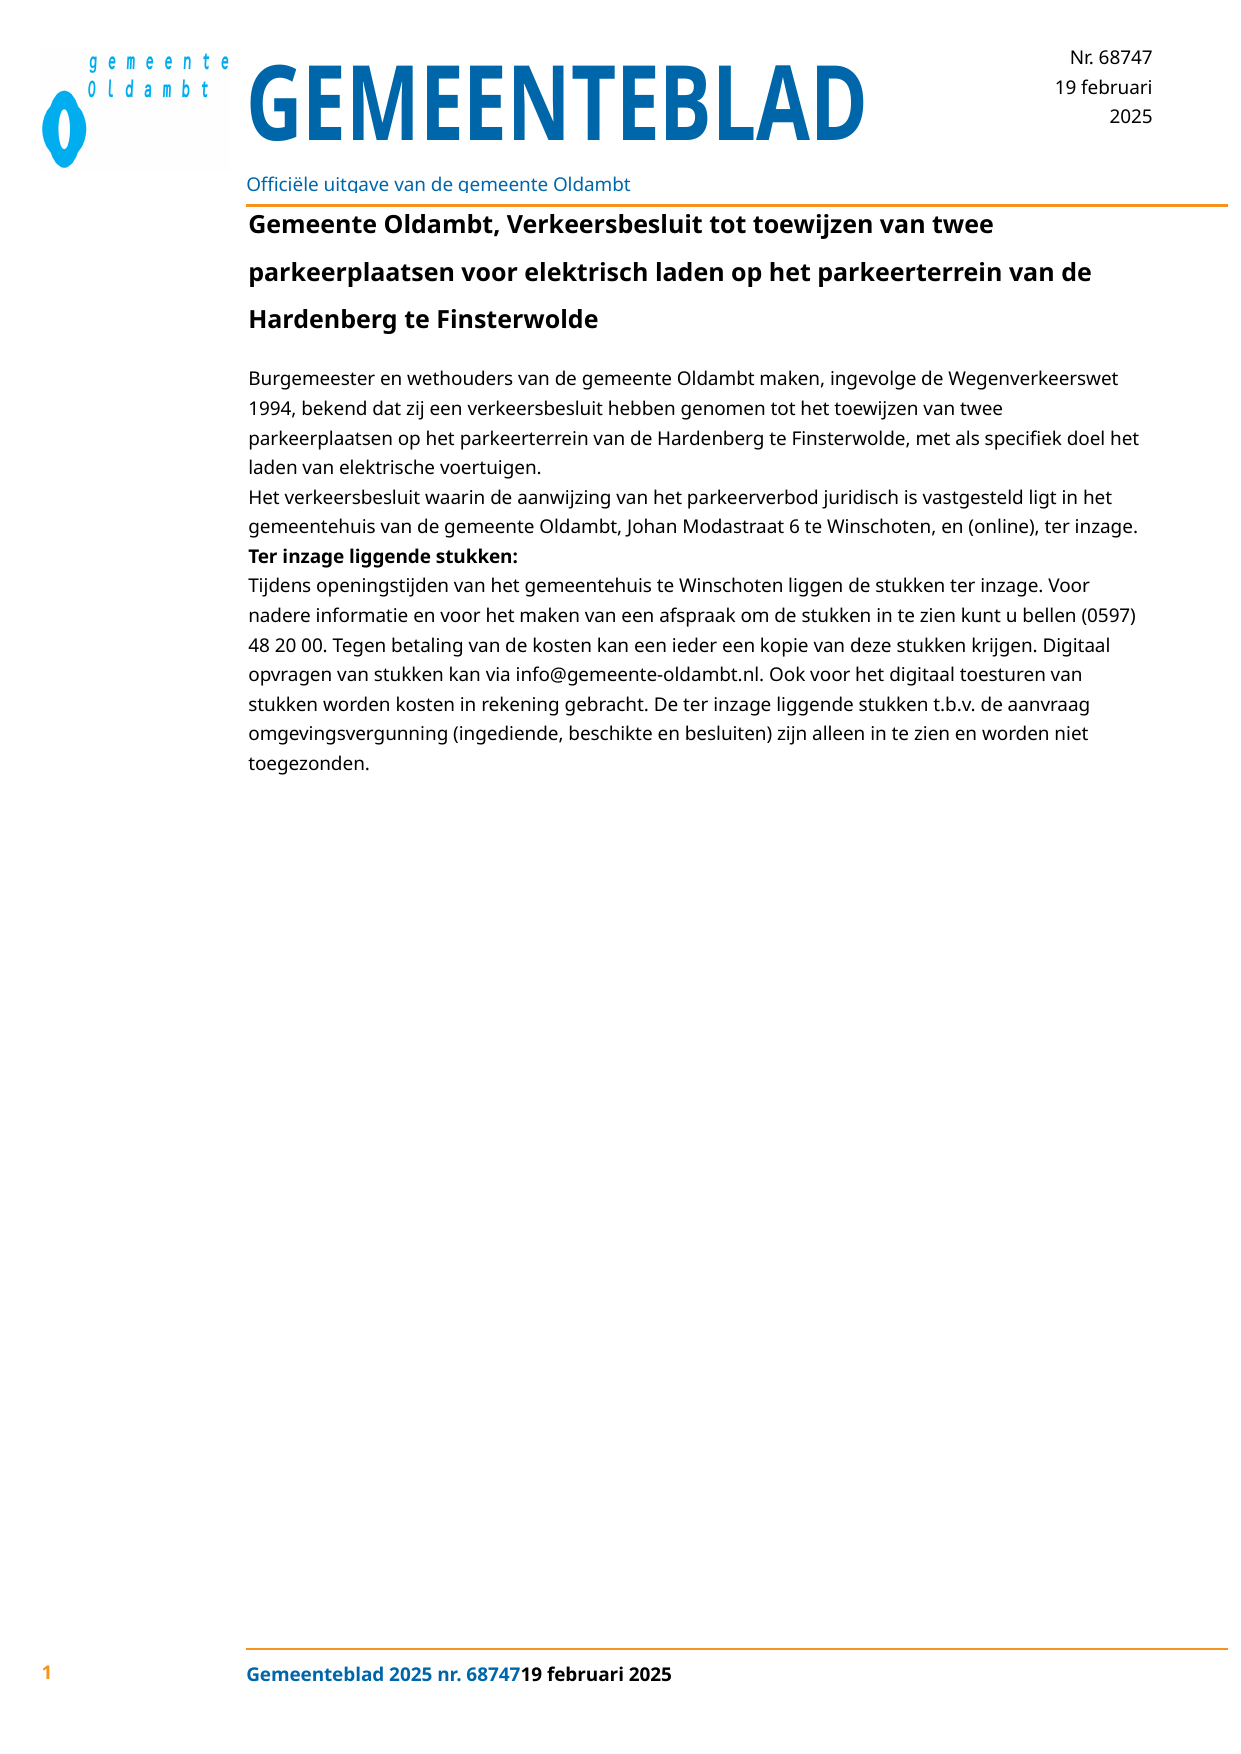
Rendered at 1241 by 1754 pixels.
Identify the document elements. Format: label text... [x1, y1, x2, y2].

picture [41, 47, 231, 172]
text Ter inzage liggende stukken: [248, 543, 1152, 569]
text Tijdens openingstijden van het gemeentehuis te Winschoten liggen de stukken ter inzage. Voor nadere informatie en voor het maken van een afspraak om de stukken in te zien kunt u bellen (0597) 48 20 00. Tegen betaling van de kosten kan een ieder een kopie van deze stukken krijgen. Digitaal opvragen van stukken kan via info@gemeente-oldambt.nl. Ook voor het digitaal toesturen van stukken worden kosten in rekening gebracht. De ter inzage liggende stukken t.b.v. de aanvraag omgevingsvergunning (ingediende, beschikte en besluiten) zijn alleen in te zien en worden niet toegezonden. [248, 573, 1152, 776]
text Het verkeersbesluit waarin de aanwijzing van het parkeerverbod juridisch is vastgesteld ligt in het gemeentehuis van de gemeente Oldambt, Johan Modastraat 6 te Winschoten, en (online), ter inzage. [248, 484, 1152, 539]
text Burgemeester en wethouders van de gemeente Oldambt maken, ingevolge de Wegenverkeerswet 1994, bekend dat zij een verkeersbesluit hebben genomen tot het toewijzen van twee parkeerplaatsen op het parkeerterrein van de Hardenberg te Finsterwolde, met als specifiek doel het laden van elektrische voertuigen. [248, 366, 1152, 480]
text Gemeente Oldambt, Verkeersbesluit tot toewijzen van twee parkeerplaatsen voor elektrisch laden op het parkeerterrein van de Hardenberg te Finsterwolde [248, 207, 1152, 336]
